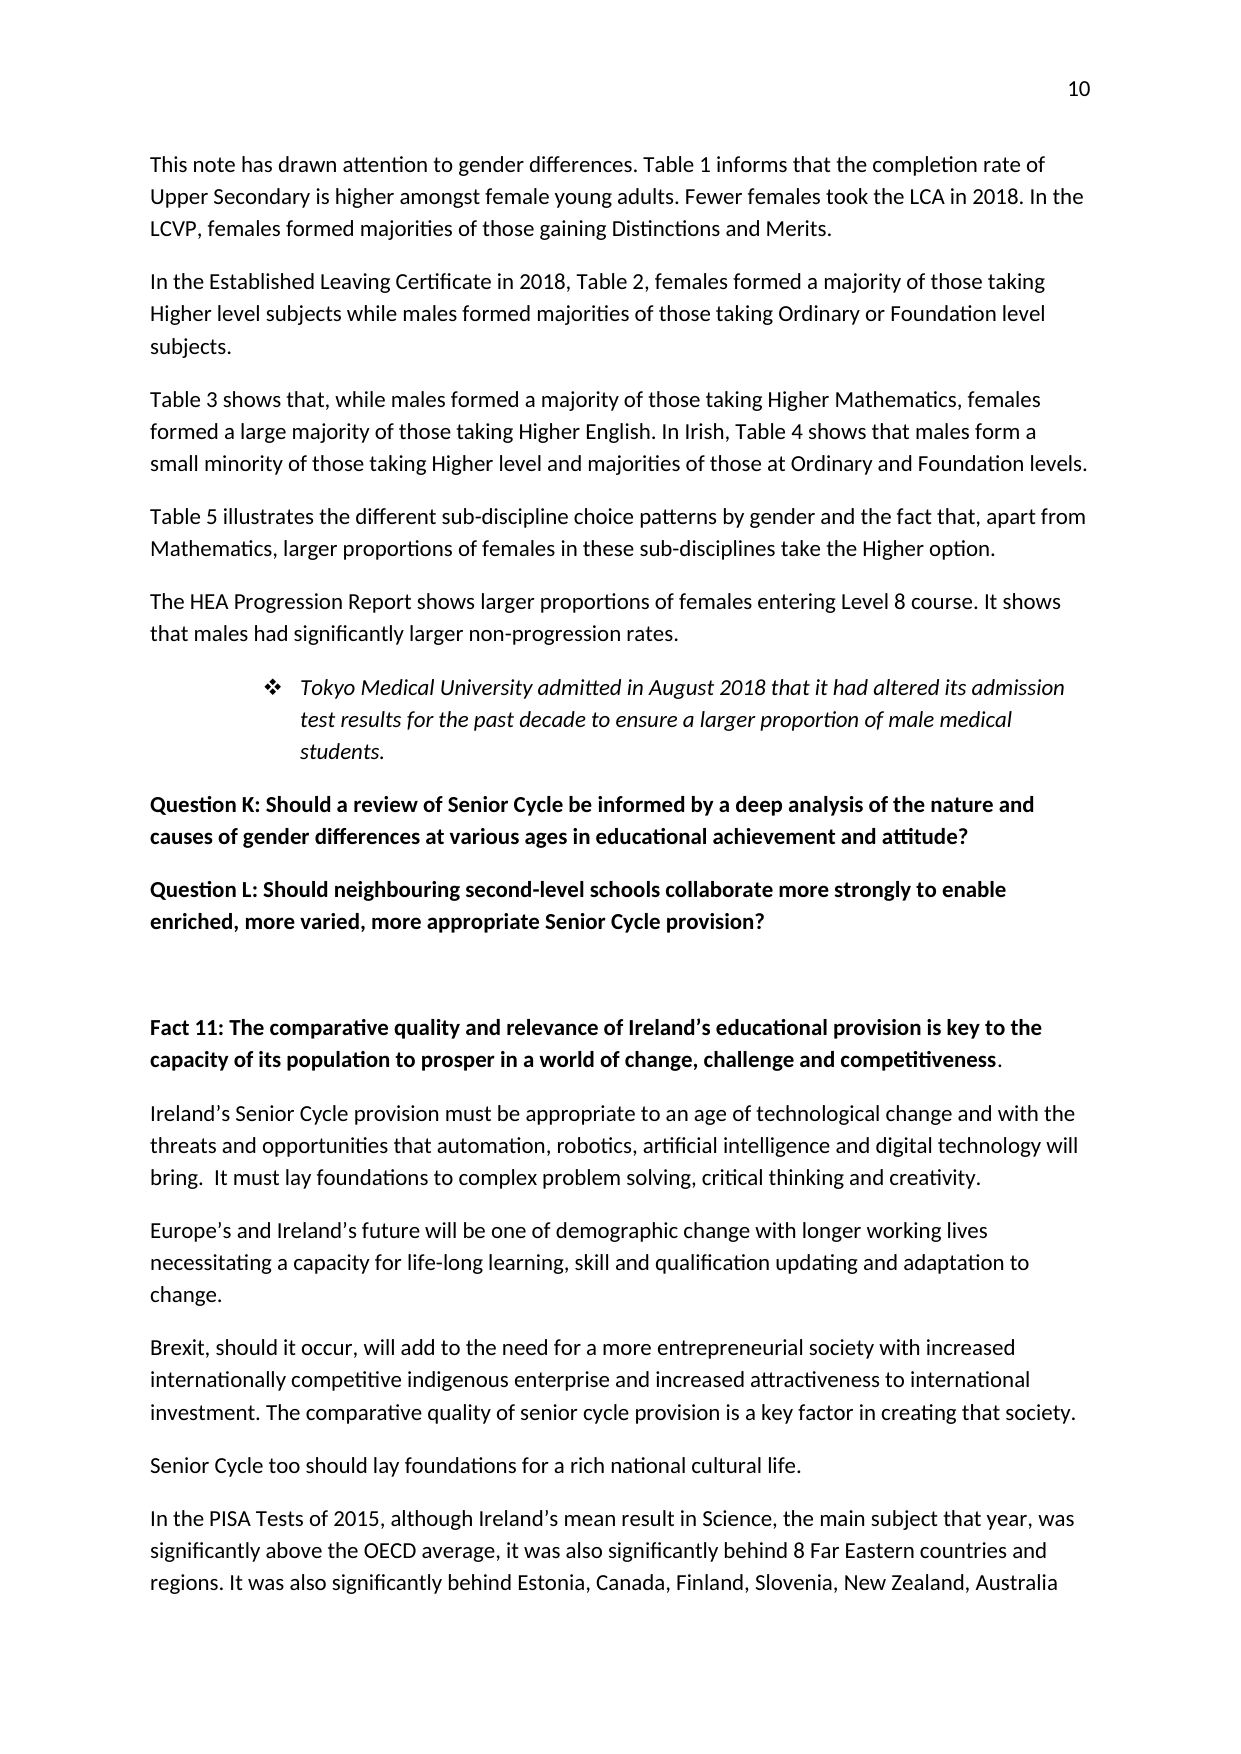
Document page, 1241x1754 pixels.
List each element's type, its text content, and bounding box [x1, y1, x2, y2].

text This note has drawn attention to gender differences. Table 1 informs that the completion rate of Upper Secondary is higher amongst female young adults. Fewer females took the LCA in 2018. In the LCVP, females formed majorities of those gaining Distinctions and Merits. [150, 150, 1090, 242]
text Senior Cycle too should lay foundations for a rich national cultural life. [150, 1451, 1090, 1479]
text Table 3 shows that, while males formed a majority of those taking Higher Mathematics, females formed a large majority of those taking Higher English. In Irish, Table 4 shows that males form a small minority of those taking Higher level and majorities of those at Ordinary and Foundation levels. [150, 385, 1090, 477]
text Table 5 illustrates the different sub-discipline choice patterns by gender and the fact that, apart from Mathematics, larger proportions of females in these sub-disciplines take the Higher option. [150, 502, 1090, 562]
text Europe’s and Ireland’s future will be one of demographic change with longer working lives necessitating a capacity for life-long learning, skill and qualification updating and adaptation to change. [150, 1216, 1090, 1308]
text In the PISA Tests of 2015, although Ireland’s mean result in Science, the main subject that year, was significantly above the OECD average, it was also significantly behind 8 Far Eastern countries and regions. It was also significantly behind Estonia, Canada, Finland, Slovenia, New Zealand, Australia [150, 1504, 1090, 1596]
text In the Established Leaving Certificate in 2018, Table 2, females formed a majority of those taking Higher level subjects while males formed majorities of those taking Ordinary or Foundation level subjects. [150, 267, 1090, 360]
text Ireland’s Senior Cycle provision must be appropriate to an age of technological change and with the threats and opportunities that automation, robotics, artificial intelligence and digital technology will bring. It must lay foundations to complex problem solving, critical thinking and creativity. [150, 1099, 1090, 1191]
list Tokyo Medical University admitted in August 2018 that it had altered its admission test results for the past decade to ensure a larger proportion of male medical students. [262, 673, 1090, 765]
text The HEA Progression Report shows larger proportions of females entering Level 8 course. It shows that males had significantly larger non-progression rates. [150, 587, 1090, 648]
text Question K: Should a review of Senior Cycle be informed by a deep analysis of the nature and causes of gender differences at various ages in educational achievement and attitude? [150, 790, 1090, 850]
text Brexit, should it occur, will add to the need for a more entrepreneurial society with increased internationally competitive indigenous enterprise and increased attractiveness to international investment. The comparative quality of senior cycle provision is a key factor in creating that society. [150, 1333, 1090, 1426]
text Question L: Should neighbouring second-level schools collaborate more strongly to enable enriched, more varied, more appropriate Senior Cycle provision? [150, 875, 1090, 935]
text Fact 11: The comparative quality and relevance of Ireland’s educational provision is key to the capacity of its population to prosper in a world of change, challenge and competitiveness. [150, 1013, 1090, 1074]
